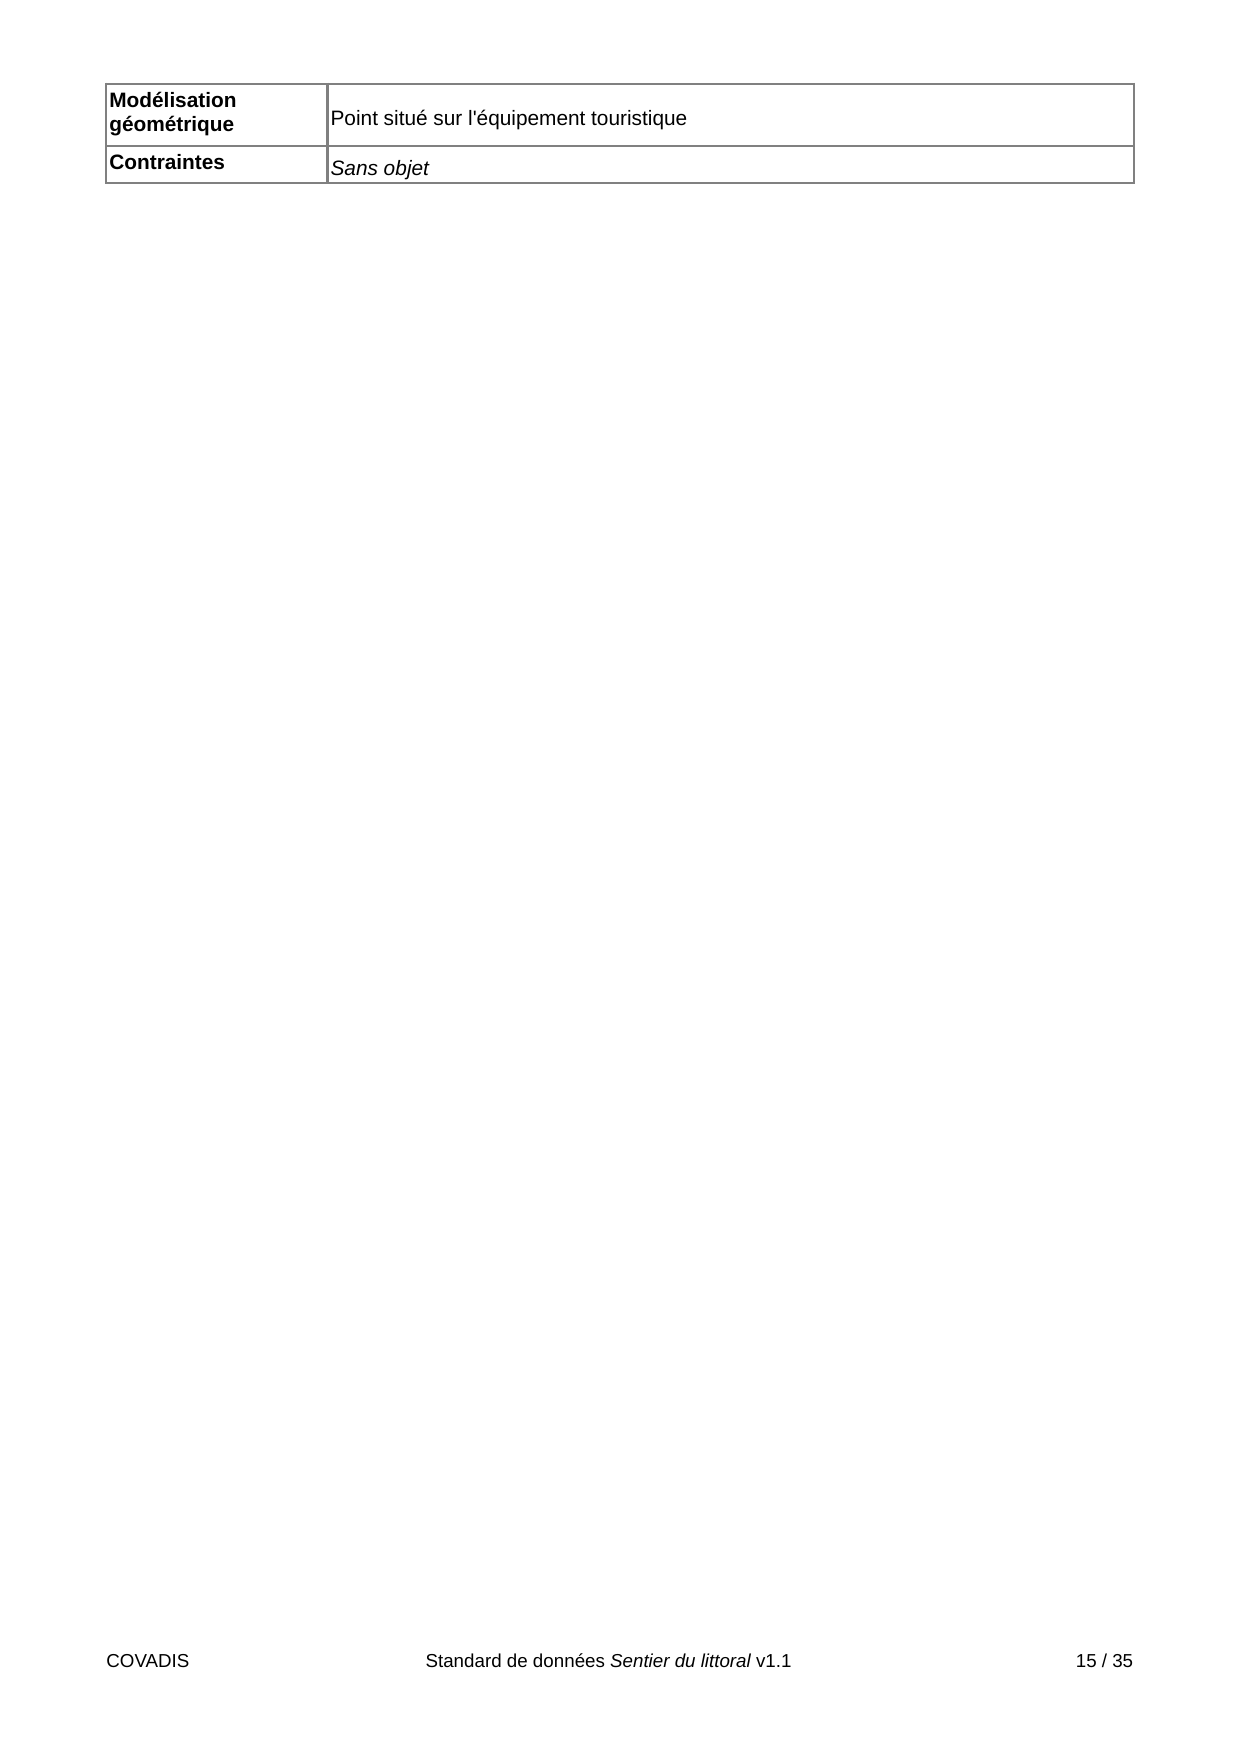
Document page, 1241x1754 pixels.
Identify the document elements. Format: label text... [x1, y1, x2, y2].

table_cell Sans objet [329, 147, 1133, 182]
table_cell Point situé sur l'équipement touristique [329, 85, 1133, 144]
table_cell Contraintes [107, 147, 326, 182]
table_cell Modélisation géométrique [107, 85, 326, 144]
